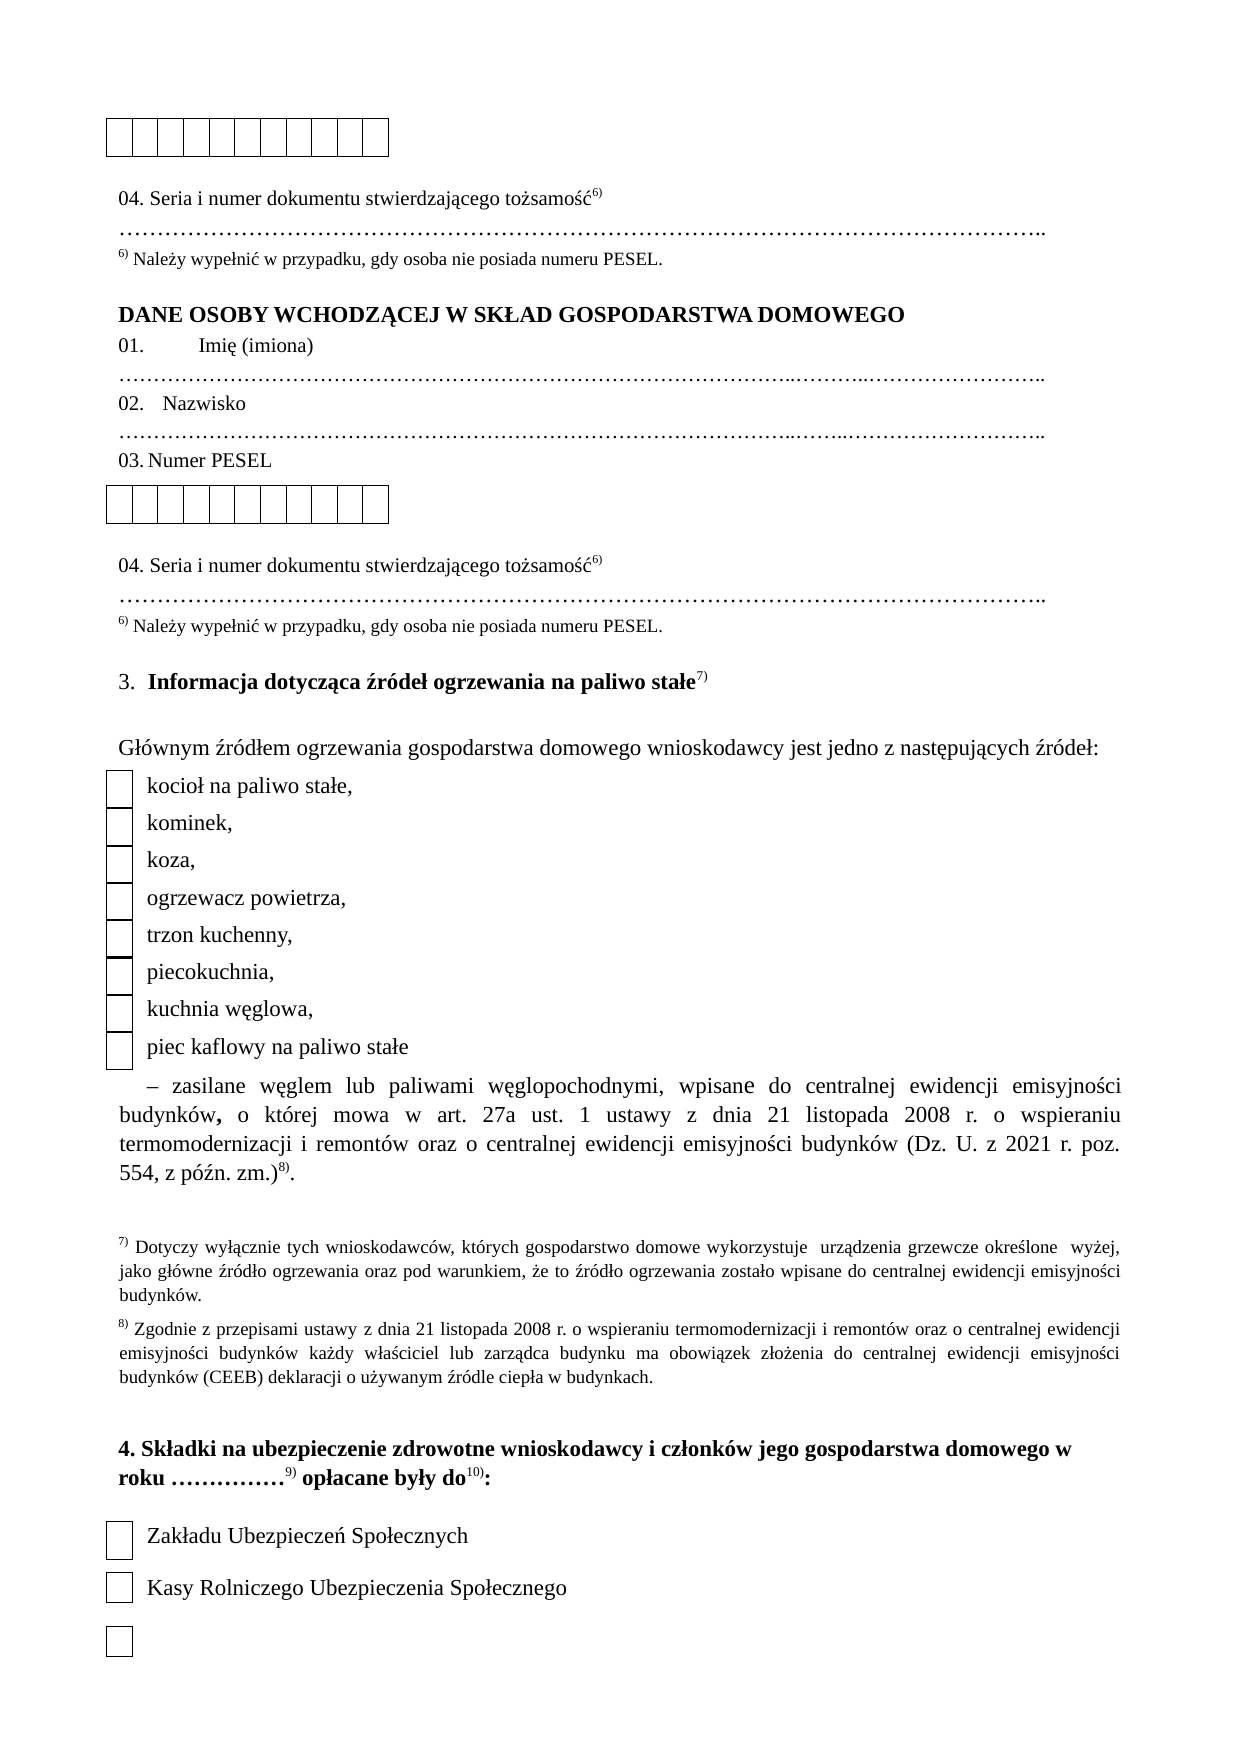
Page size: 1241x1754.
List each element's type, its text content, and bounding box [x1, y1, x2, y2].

list Nazwisko [118, 390, 1110, 414]
table_header [107, 1032, 132, 1069]
text ogrzewacz powietrza, [133, 884, 1122, 910]
table_header [287, 486, 311, 523]
list Imię (imiona) [118, 333, 1110, 357]
table_header [133, 486, 157, 523]
table_header [235, 119, 260, 156]
table_header [287, 119, 311, 156]
text ………………………………………………………………………………………………………….. [118, 214, 1122, 241]
table_header [210, 119, 234, 156]
table_header [107, 958, 132, 994]
text DANE OSOBY WCHODZĄCEJ W SKŁAD GOSPODARSTWA DOMOWEGO [118, 301, 1122, 327]
table_header [107, 883, 132, 919]
text – zasilane węglem lub paliwami węglopochodnymi, wpisane do centralnej ewidencji emisyjności budynków, o której mowa w art. 27a ust. 1 ustawy z dnia 21 listopada 2008 r. o wspieraniu termomodernizacji i remontów oraz o centralnej ewidencji emisyjności budynków (Dz. U. z 2021 r. poz. 554, z późn. zm.)8). [118, 1070, 1122, 1186]
text kuchnia węglowa, [133, 996, 1122, 1022]
table_header [107, 119, 132, 156]
text 04. Seria i numer dokumentu stwierdzającego tożsamość6) [118, 185, 1122, 209]
text ……………………………………………………………………………………..……..……………………….. [118, 419, 1122, 443]
table_header [107, 1573, 132, 1602]
table_header [312, 486, 337, 523]
table_header [133, 119, 157, 156]
text Głównym źródłem ogrzewania gospodarstwa domowego wnioskodawcy jest jedno z następujących źródeł: [118, 734, 1122, 761]
text 4. Składki na ubezpieczenie zdrowotne wnioskodawcy i członków jego gospodarstwa domowego w roku ……………9) opłacane były do10): [118, 1435, 1122, 1490]
text ………………………………………………………………………………………………………….. [118, 581, 1122, 608]
table_header [107, 486, 132, 523]
table_header [107, 1522, 132, 1559]
table_header [261, 486, 286, 523]
table_header [158, 119, 183, 156]
table_header [107, 920, 132, 956]
text 7) Dotyczy wyłącznie tych wnioskodawców, których gospodarstwo domowe wykorzystuje urządzenia grzewcze określone wyżej, jako główne źródło ogrzewania oraz pod warunkiem, że to źródło ogrzewania zostało wpisane do centralnej ewidencji emisyjności budynków. [118, 1234, 1122, 1305]
text 6) Należy wypełnić w przypadku, gdy osoba nie posiada numeru PESEL. [118, 613, 1110, 637]
table_header [107, 846, 132, 882]
table_header [107, 771, 132, 807]
table_header [261, 119, 286, 156]
table_header [107, 995, 132, 1031]
text koza, [133, 846, 1122, 873]
text kominek, [133, 809, 1122, 835]
table_header [338, 119, 362, 156]
text Zakładu Ubezpieczeń Społecznych [133, 1522, 1122, 1548]
list Informacja dotycząca źródeł ogrzewania na paliwo stałe7) [118, 668, 1110, 694]
text 6) Należy wypełnić w przypadku, gdy osoba nie posiada numeru PESEL. [118, 246, 1110, 270]
text 8) Zgodnie z przepisami ustawy z dnia 21 listopada 2008 r. o wspieraniu termomodernizacji i remontów oraz o centralnej ewidencji emisyjności budynków każdy właściciel lub zarządca budynku ma obowiązek złożenia do centralnej ewidencji emisyjności budynków (CEEB) deklaracji o używanym źródle ciepła w budynkach. [118, 1316, 1122, 1387]
text piec kaflowy na paliwo stałe [133, 1033, 1122, 1059]
table_header [235, 486, 260, 523]
table_header [210, 486, 234, 523]
table_header [184, 486, 209, 523]
text kocioł na paliwo stałe, [133, 772, 1122, 798]
table_header [338, 486, 362, 523]
table_header [312, 119, 337, 156]
table_header [107, 808, 132, 845]
text trzon kuchenny, [133, 921, 1122, 947]
table_header [158, 486, 183, 523]
text Kasy Rolniczego Ubezpieczenia Społecznego [133, 1574, 1122, 1601]
text piecokuchnia, [133, 958, 1122, 984]
table_header [107, 1627, 132, 1656]
table_header [184, 119, 209, 156]
table_header [363, 119, 388, 156]
text ……………………………………………………………………………………..………..…………………….. [118, 362, 1122, 386]
list Numer PESEL [118, 448, 1110, 472]
table_header [363, 486, 388, 523]
text 04. Seria i numer dokumentu stwierdzającego tożsamość6) [118, 553, 1122, 577]
